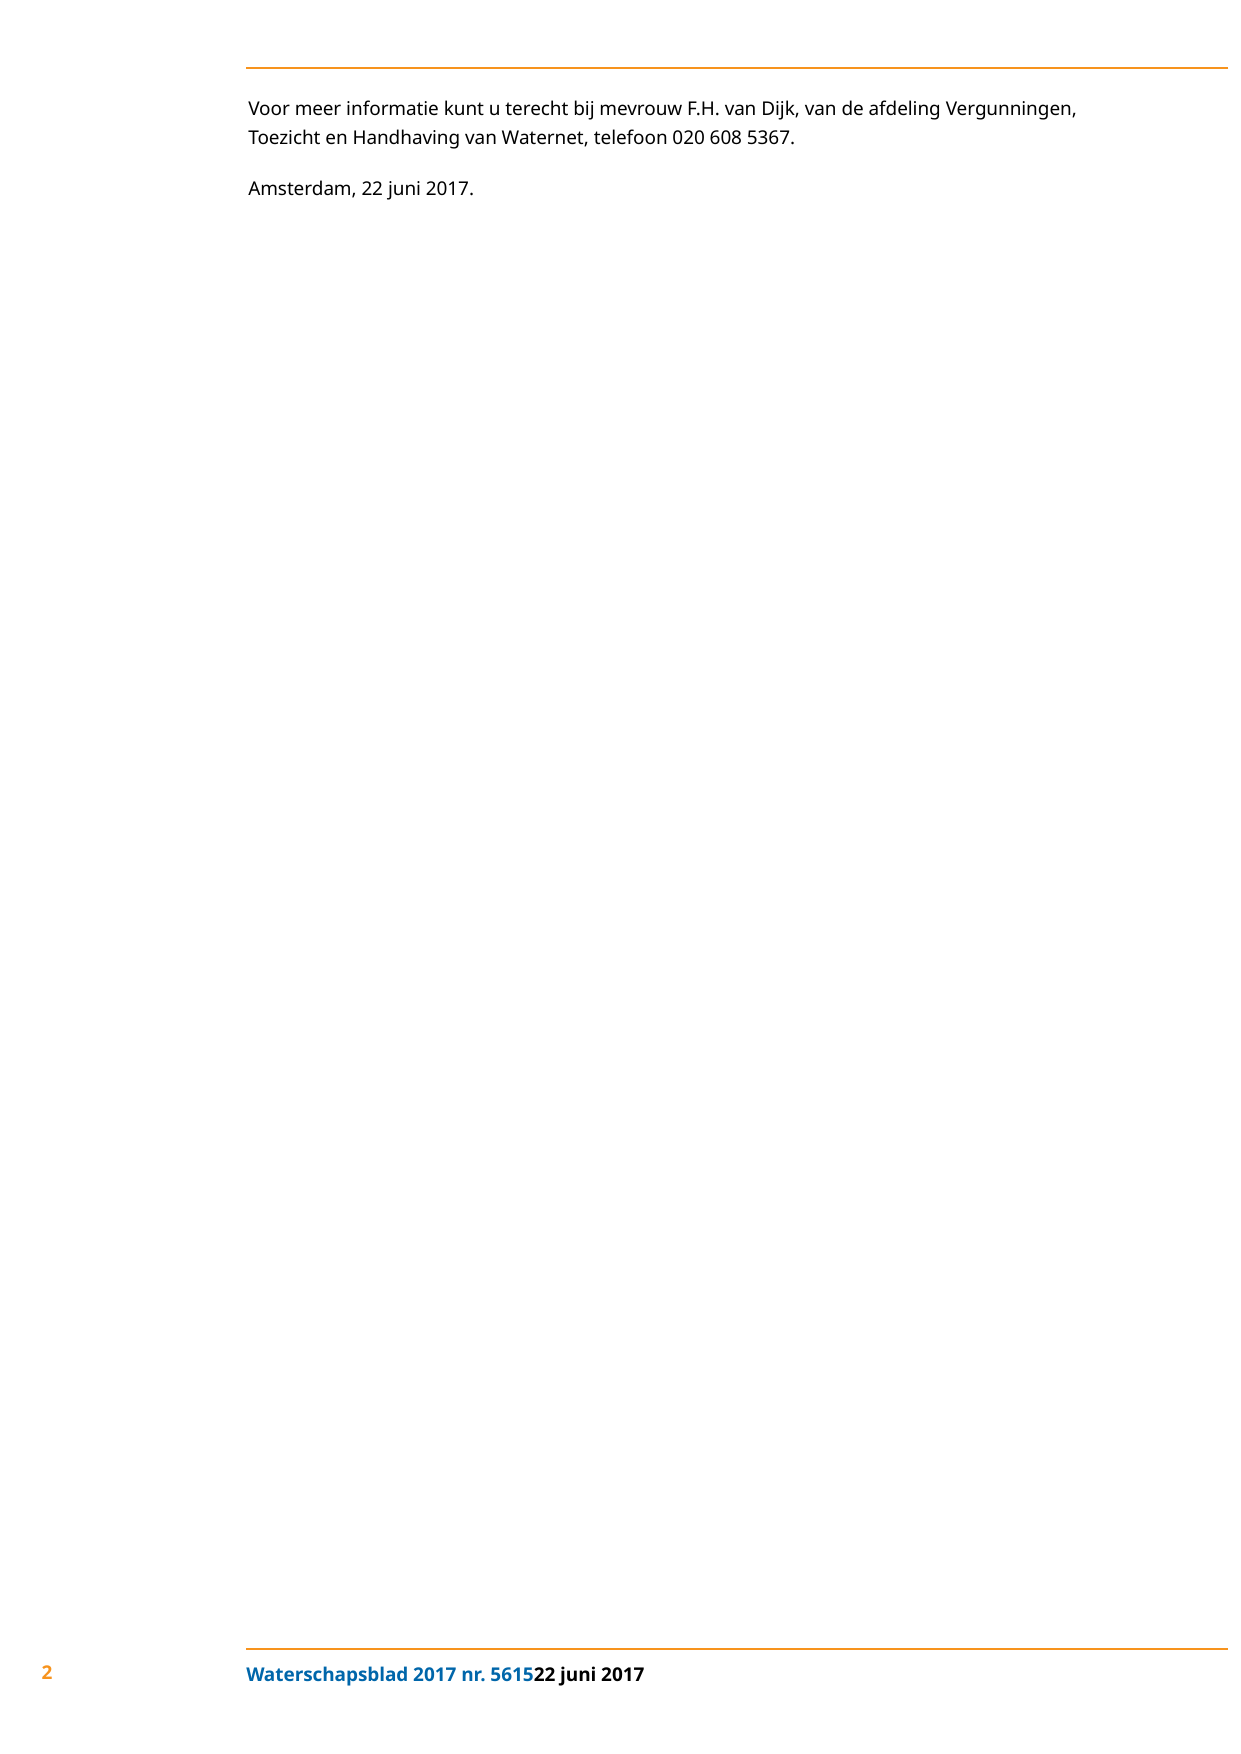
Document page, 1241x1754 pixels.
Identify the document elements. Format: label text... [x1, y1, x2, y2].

picture [41, 47, 231, 172]
text Voor meer informatie kunt u terecht bij mevrouw F.H. van Dijk, van de afdeling Vergunningen, Toezicht en Handhaving van Waternet, telefoon 020 608 5367. [248, 95, 1152, 150]
text Amsterdam, 22 juni 2017. [248, 175, 1152, 201]
